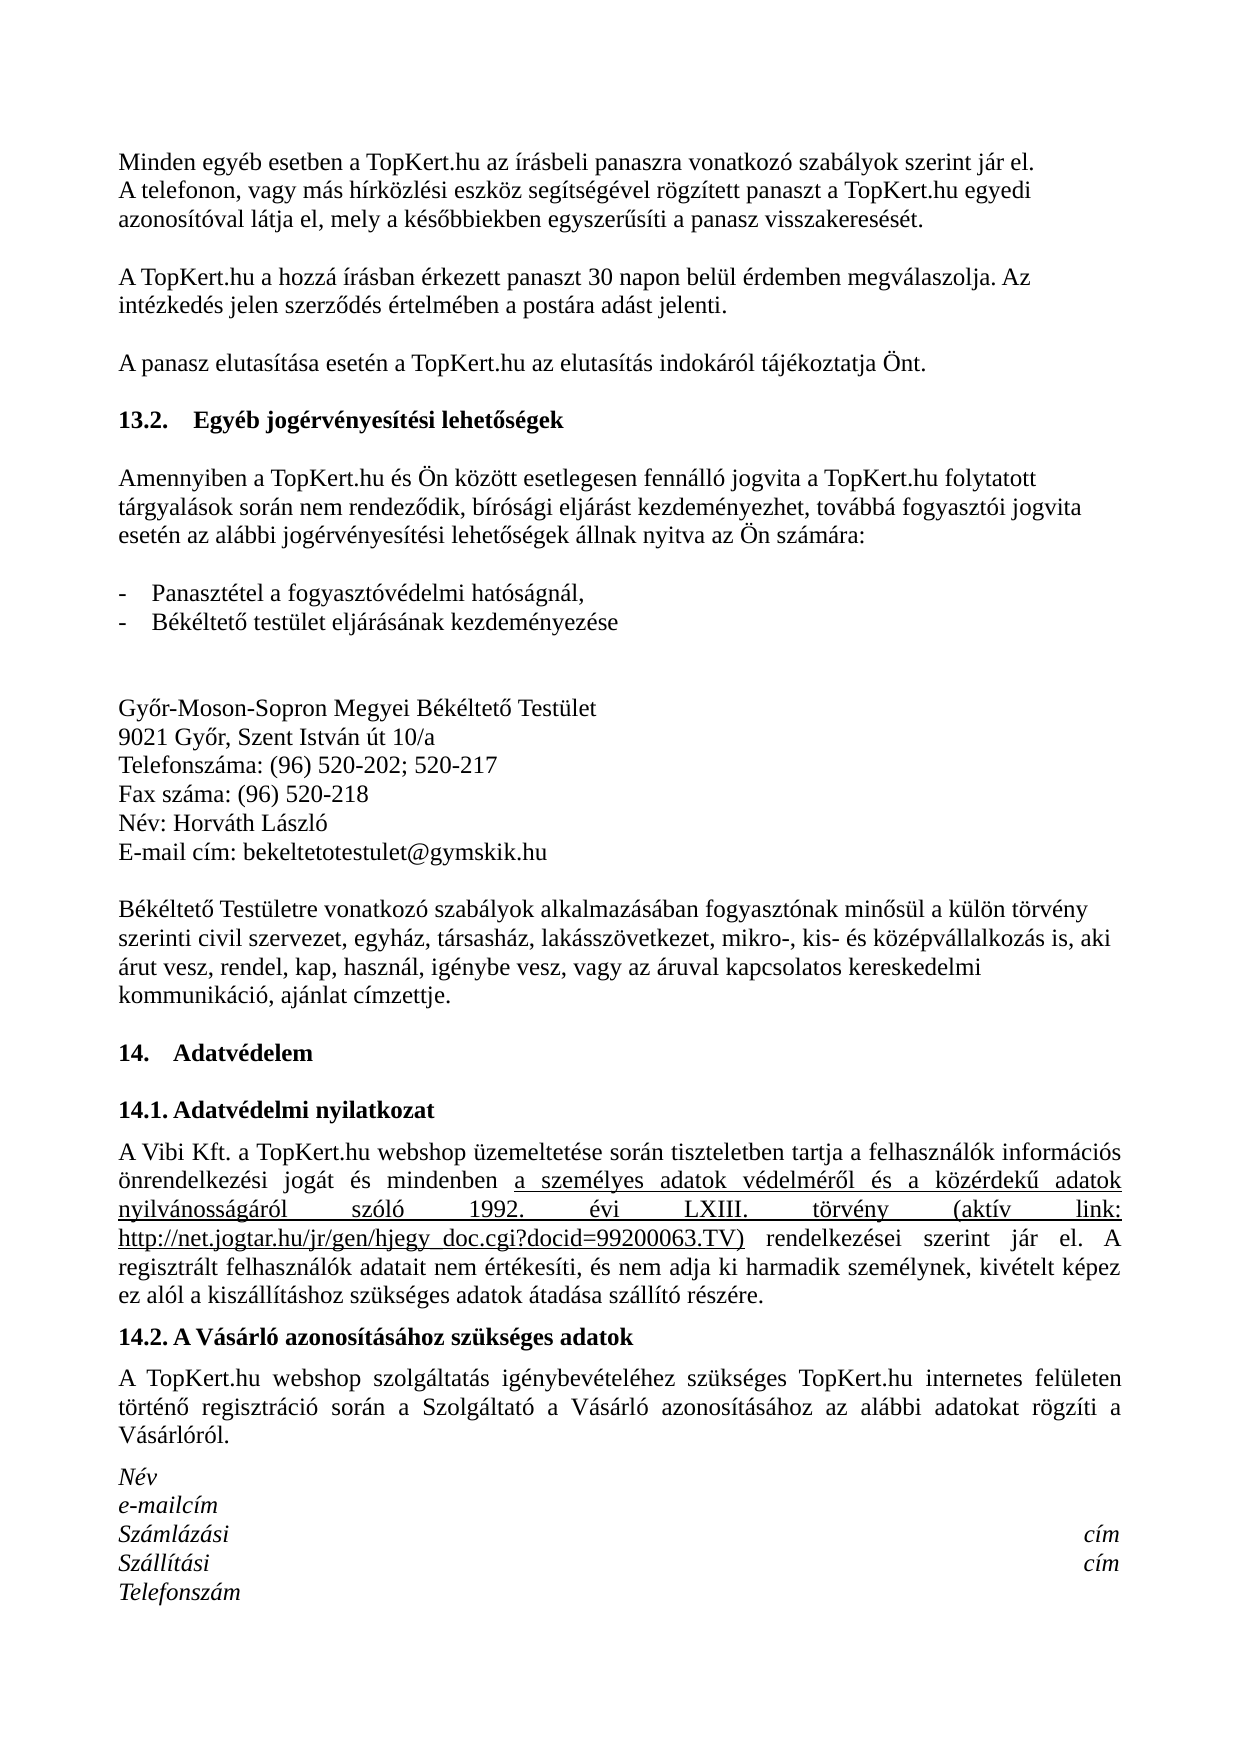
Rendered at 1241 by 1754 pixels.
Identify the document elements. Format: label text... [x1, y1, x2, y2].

text Minden egyéb esetben a TopKert.hu az írásbeli panaszra vonatkozó szabályok szerint jár el. A telefonon, vagy más hírközlési eszköz segítségével rögzített panaszt a TopKert.hu egyedi azonosítóval látja el, mely a későbbiekben egyszerűsíti a panasz visszakeresését. A TopKert.hu a hozzá írásban érkezett panaszt 30 napon belül érdemben megválaszolja. Az intézkedés jelen szerződés értelmében a postára adást jelenti. A panasz elutasítása esetén a TopKert.hu az elutasítás indokáról tájékoztatja Önt. 13.2. Egyéb jogérvényesítési lehetőségek Amennyiben a TopKert.hu és Ön között esetlegesen fennálló jogvita a TopKert.hu folytatott tárgyalások során nem rendeződik, bírósági eljárást kezdeményezhet, továbbá fogyasztói jogvita esetén az alábbi jogérvényesítési lehetőségek állnak nyitva az Ön számára: - Panasztétel a fogyasztóvédelmi hatóságnál, - Békéltető testület eljárásának kezdeményezése Győr-Moson-Sopron Megyei Békéltető Testület 9021 Győr, Szent István út 10/a Telefonszáma: (96) 520-202; 520-217 Fax száma: (96) 520-218 Név: Horváth László E-mail cím: bekeltetotestulet@gymskik.hu Békéltető Testületre vonatkozó szabályok alkalmazásában fogyasztónak minősül a külön törvény szerinti civil szervezet, egyház, társasház, lakásszövetkezet, mikro-, kis- és középvállalkozás is, aki árut vesz, rendel, kap, használ, igénybe vesz, vagy az áruval kapcsolatos kereskedelmi kommunikáció, ajánlat címzettje. 14. Adatvédelem [118, 118, 1122, 1096]
text Név e-mailcím Számlázási cím Szállítási cím Telefonszám [118, 1462, 1122, 1606]
text 14.1. Adatvédelmi nyilatkozat [118, 1096, 1122, 1124]
text A TopKert.hu webshop szolgáltatás igénybevételéhez szükséges TopKert.hu internetes felületen történő regisztráció során a Szolgáltató a Vásárló azonosításához az alábbi adatokat rögzíti a Vásárlóról. [118, 1363, 1122, 1449]
text A Vibi Kft. a TopKert.hu webshop üzemeltetése során tiszteletben tartja a felhasználók információs önrendelkezési jogát és mindenben a személyes adatok védelméről és a közérdekű adatok nyilvánosságáról szóló 1992. évi LXIII. törvény (aktív link: [118, 1137, 1122, 1219]
text 14.2. A Vásárló azonosításához szükséges adatok [118, 1322, 1122, 1351]
text http://net.jogtar.hu/jr/gen/hjegy_doc.cgi?docid=99200063.TV) rendelkezései szerint jár el. A regisztrált felhasználók adatait nem értékesíti, és nem adja ki harmadik személynek, kivételt képez ez alól a kiszállításhoz szükséges adatok átadása szállító részére. [118, 1221, 1122, 1309]
